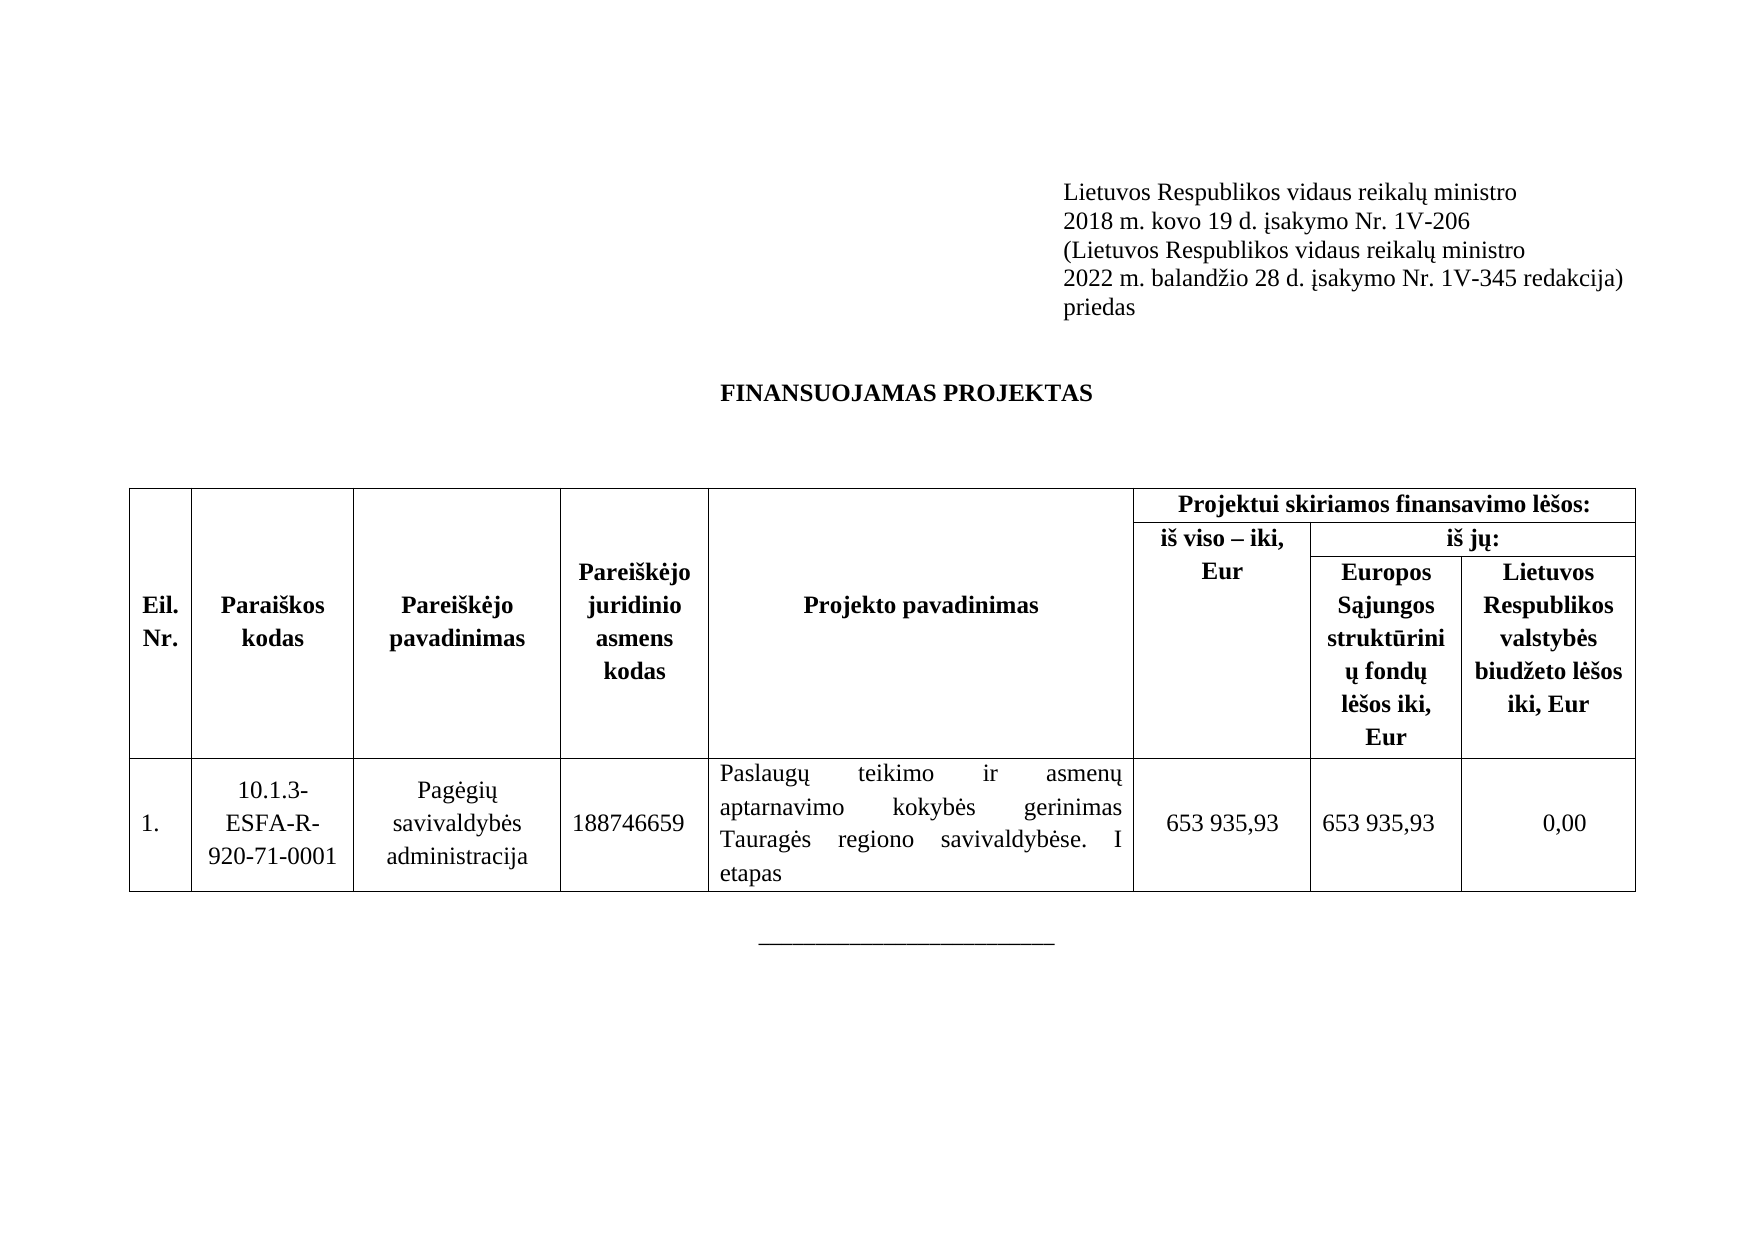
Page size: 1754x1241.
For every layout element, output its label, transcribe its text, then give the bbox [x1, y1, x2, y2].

text (Lietuvos Respublikos vidaus reikalų ministro [1063, 235, 1695, 263]
table_cell 188746659 [561, 759, 708, 891]
table_cell iš jų: [1311, 523, 1635, 556]
text priedas [1063, 292, 1695, 321]
text Lietuvos Respublikos vidaus reikalų ministro [1063, 177, 1695, 206]
table_cell Pagėgių savivaldybės administracija [354, 759, 560, 891]
table_cell 653 935,93 [1311, 759, 1461, 891]
table_cell 1. [130, 759, 191, 891]
text 2022 m. balandžio 28 d. įsakymo Nr. 1V-345 redakcija) [1063, 263, 1695, 292]
text 2018 m. kovo 19 d. įsakymo Nr. 1V-206 [1063, 206, 1695, 235]
table_header Paraiškos kodas [192, 489, 353, 757]
table_header Projekto pavadinimas [709, 489, 1133, 757]
table_header Eil. Nr. [130, 489, 191, 757]
table_header Pareiškėjo juridinio asmens kodas [561, 489, 708, 757]
table_cell 0,00 [1462, 759, 1635, 891]
table_cell iš viso – iki, Eur [1134, 523, 1310, 757]
table_cell Lietuvos Respublikos valstybės biudžeto lėšos iki, Eur [1462, 557, 1635, 757]
table_cell 10.1.3-ESFA-R-920-71-0001 [192, 759, 353, 891]
table_header Pareiškėjo pavadinimas [354, 489, 560, 757]
table_cell Europos Sąjungos struktūrinių fondų lėšos iki, Eur [1311, 557, 1461, 757]
table_header Projektui skiriamos finansavimo lėšos: [1134, 489, 1635, 522]
text __________________________ [118, 920, 1695, 948]
table_cell 653 935,93 [1134, 759, 1310, 891]
table_cell Paslaugų teikimo ir asmenų aptarnavimo kokybės gerinimas Tauragės regiono savivaldybėse. I etapas [709, 759, 1133, 891]
text FINANSUOJAMAS PROJEKTAS [118, 378, 1695, 407]
